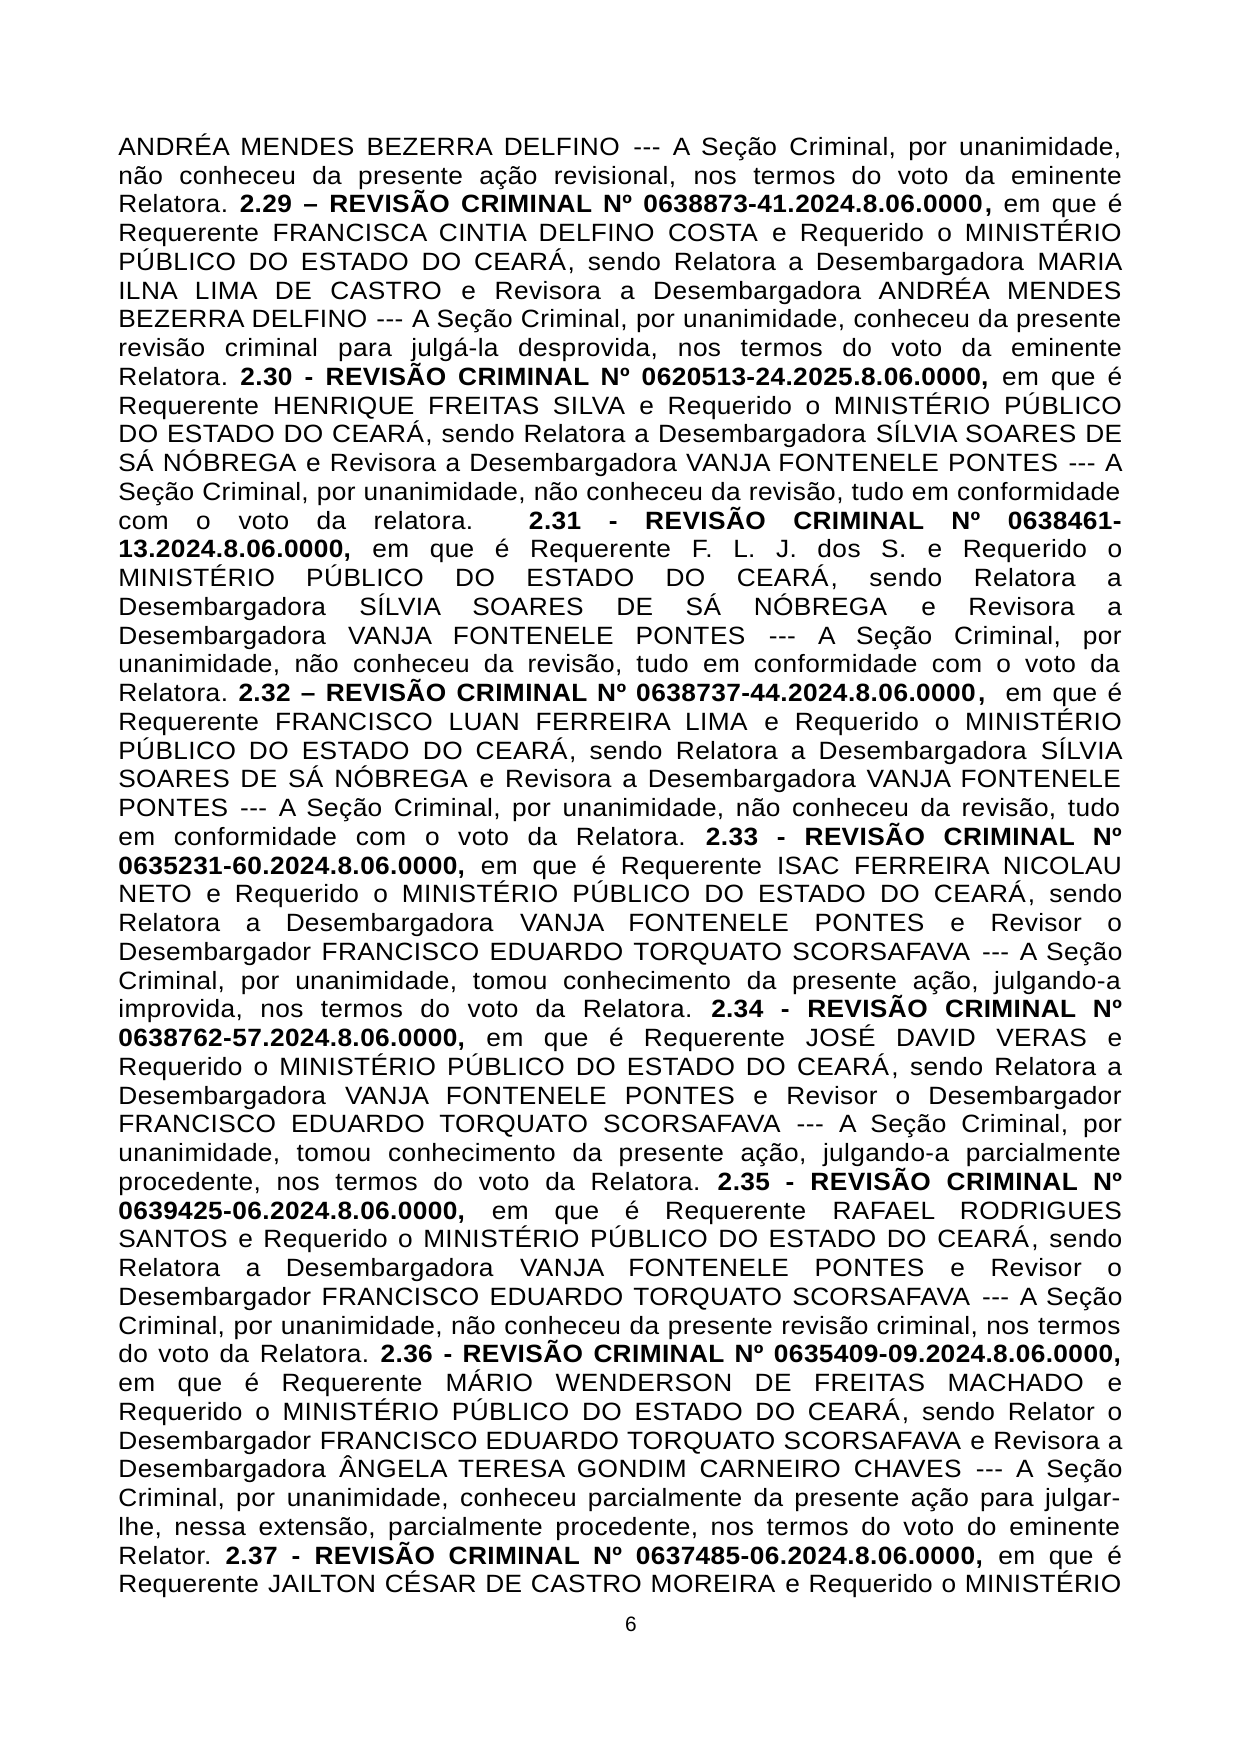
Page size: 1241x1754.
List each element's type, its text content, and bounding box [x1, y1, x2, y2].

text ANDRÉA MENDES BEZERRA DELFINO --- A Seção Criminal, por unanimidade, não conheceu da presente ação revisional, nos termos do voto da eminente Relatora. 2.29 – REVISÃO CRIMINAL Nº 0638873-41.2024.8.06.0000, em que é Requerente FRANCISCA CINTIA DELFINO COSTA e Requerido o MINISTÉRIO PÚBLICO DO ESTADO DO CEARÁ, sendo Relatora a Desembargadora MARIA ILNA LIMA DE CASTRO e Revisora a Desembargadora ANDRÉA MENDES BEZERRA DELFINO --- A Seção Criminal, por unanimidade, conheceu da presente revisão criminal para julgá-la desprovida, nos termos do voto da eminente Relatora. 2.30 - REVISÃO CRIMINAL Nº 0620513-24.2025.8.06.0000, em que é Requerente HENRIQUE FREITAS SILVA e Requerido o MINISTÉRIO PÚBLICO DO ESTADO DO CEARÁ, sendo Relatora a Desembargadora SÍLVIA SOARES DE SÁ NÓBREGA e Revisora a Desembargadora VANJA FONTENELE PONTES --- A Seção Criminal, por unanimidade, não conheceu da revisão, tudo em conformidade com o voto da relatora. 2.31 - REVISÃO CRIMINAL Nº 0638461-13.2024.8.06.0000, em que é Requerente F. L. J. dos S. e Requerido o MINISTÉRIO PÚBLICO DO ESTADO DO CEARÁ, sendo Relatora a Desembargadora SÍLVIA SOARES DE SÁ NÓBREGA e Revisora a Desembargadora VANJA FONTENELE PONTES --- A Seção Criminal, por unanimidade, não conheceu da revisão, tudo em conformidade com o voto da Relatora. 2.32 – REVISÃO CRIMINAL Nº 0638737-44.2024.8.06.0000, em que é Requerente FRANCISCO LUAN FERREIRA LIMA e Requerido o MINISTÉRIO PÚBLICO DO ESTADO DO CEARÁ, sendo Relatora a Desembargadora SÍLVIA SOARES DE SÁ NÓBREGA e Revisora a Desembargadora VANJA FONTENELE PONTES --- A Seção Criminal, por unanimidade, não conheceu da revisão, tudo em conformidade com o voto da Relatora. 2.33 - REVISÃO CRIMINAL Nº 0635231-60.2024.8.06.0000, em que é Requerente ISAC FERREIRA NICOLAU NETO e Requerido o MINISTÉRIO PÚBLICO DO ESTADO DO CEARÁ, sendo Relatora a Desembargadora VANJA FONTENELE PONTES e Revisor o Desembargador FRANCISCO EDUARDO TORQUATO SCORSAFAVA --- A Seção Criminal, por unanimidade, tomou conhecimento da presente ação, julgando-a improvida, nos termos do voto da Relatora. 2.34 - REVISÃO CRIMINAL Nº 0638762-57.2024.8.06.0000, em que é Requerente JOSÉ DAVID VERAS e Requerido o MINISTÉRIO PÚBLICO DO ESTADO DO CEARÁ, sendo Relatora a Desembargadora VANJA FONTENELE PONTES e Revisor o Desembargador FRANCISCO EDUARDO TORQUATO SCORSAFAVA --- A Seção Criminal, por unanimidade, tomou conhecimento da presente ação, julgando-a parcialmente procedente, nos termos do voto da Relatora. 2.35 - REVISÃO CRIMINAL Nº 0639425-06.2024.8.06.0000, em que é Requerente RAFAEL RODRIGUES SANTOS e Requerido o MINISTÉRIO PÚBLICO DO ESTADO DO CEARÁ, sendo Relatora a Desembargadora VANJA FONTENELE PONTES e Revisor o Desembargador FRANCISCO EDUARDO TORQUATO SCORSAFAVA --- A Seção Criminal, por unanimidade, não conheceu da presente revisão criminal, nos termos do voto da Relatora. 2.36 - REVISÃO CRIMINAL Nº 0635409-09.2024.8.06.0000, em que é Requerente MÁRIO WENDERSON DE FREITAS MACHADO e Requerido o MINISTÉRIO PÚBLICO DO ESTADO DO CEARÁ, sendo Relator o Desembargador FRANCISCO EDUARDO TORQUATO SCORSAFAVA e Revisora a Desembargadora ÂNGELA TERESA GONDIM CARNEIRO CHAVES --- A Seção Criminal, por unanimidade, conheceu parcialmente da presente ação para julgar-lhe, nessa extensão, parcialmente procedente, nos termos do voto do eminente Relator. 2.37 - REVISÃO CRIMINAL Nº 0637485-06.2024.8.06.0000, em que é Requerente JAILTON CÉSAR DE CASTRO MOREIRA e Requerido o MINISTÉRIO [118, 132, 1122, 1598]
